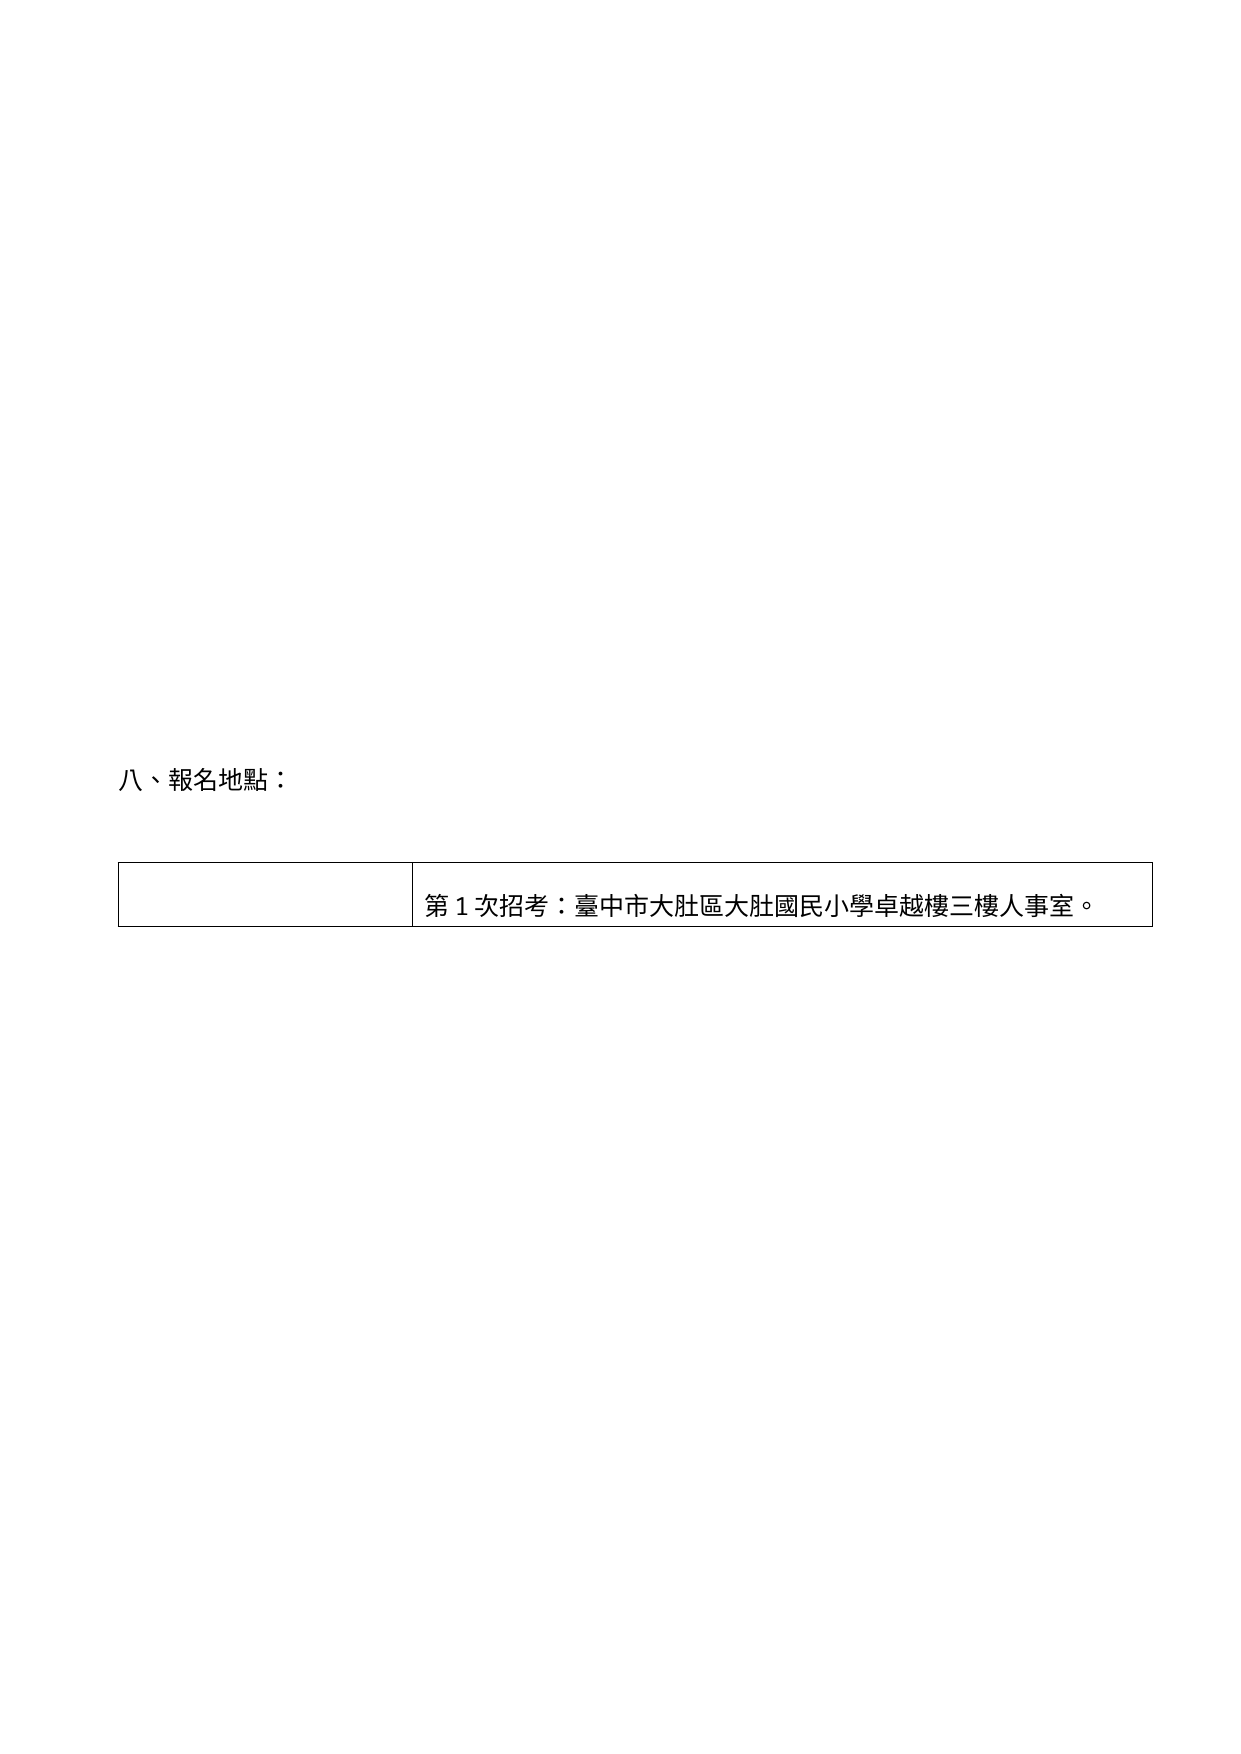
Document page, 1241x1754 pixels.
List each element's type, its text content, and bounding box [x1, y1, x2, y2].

text 八、報名地點： [118, 737, 1211, 862]
table_header 第1次招考：臺中市大肚區大肚國民小學卓越樓三樓人事室。 [413, 863, 1152, 926]
table_header [119, 863, 412, 926]
